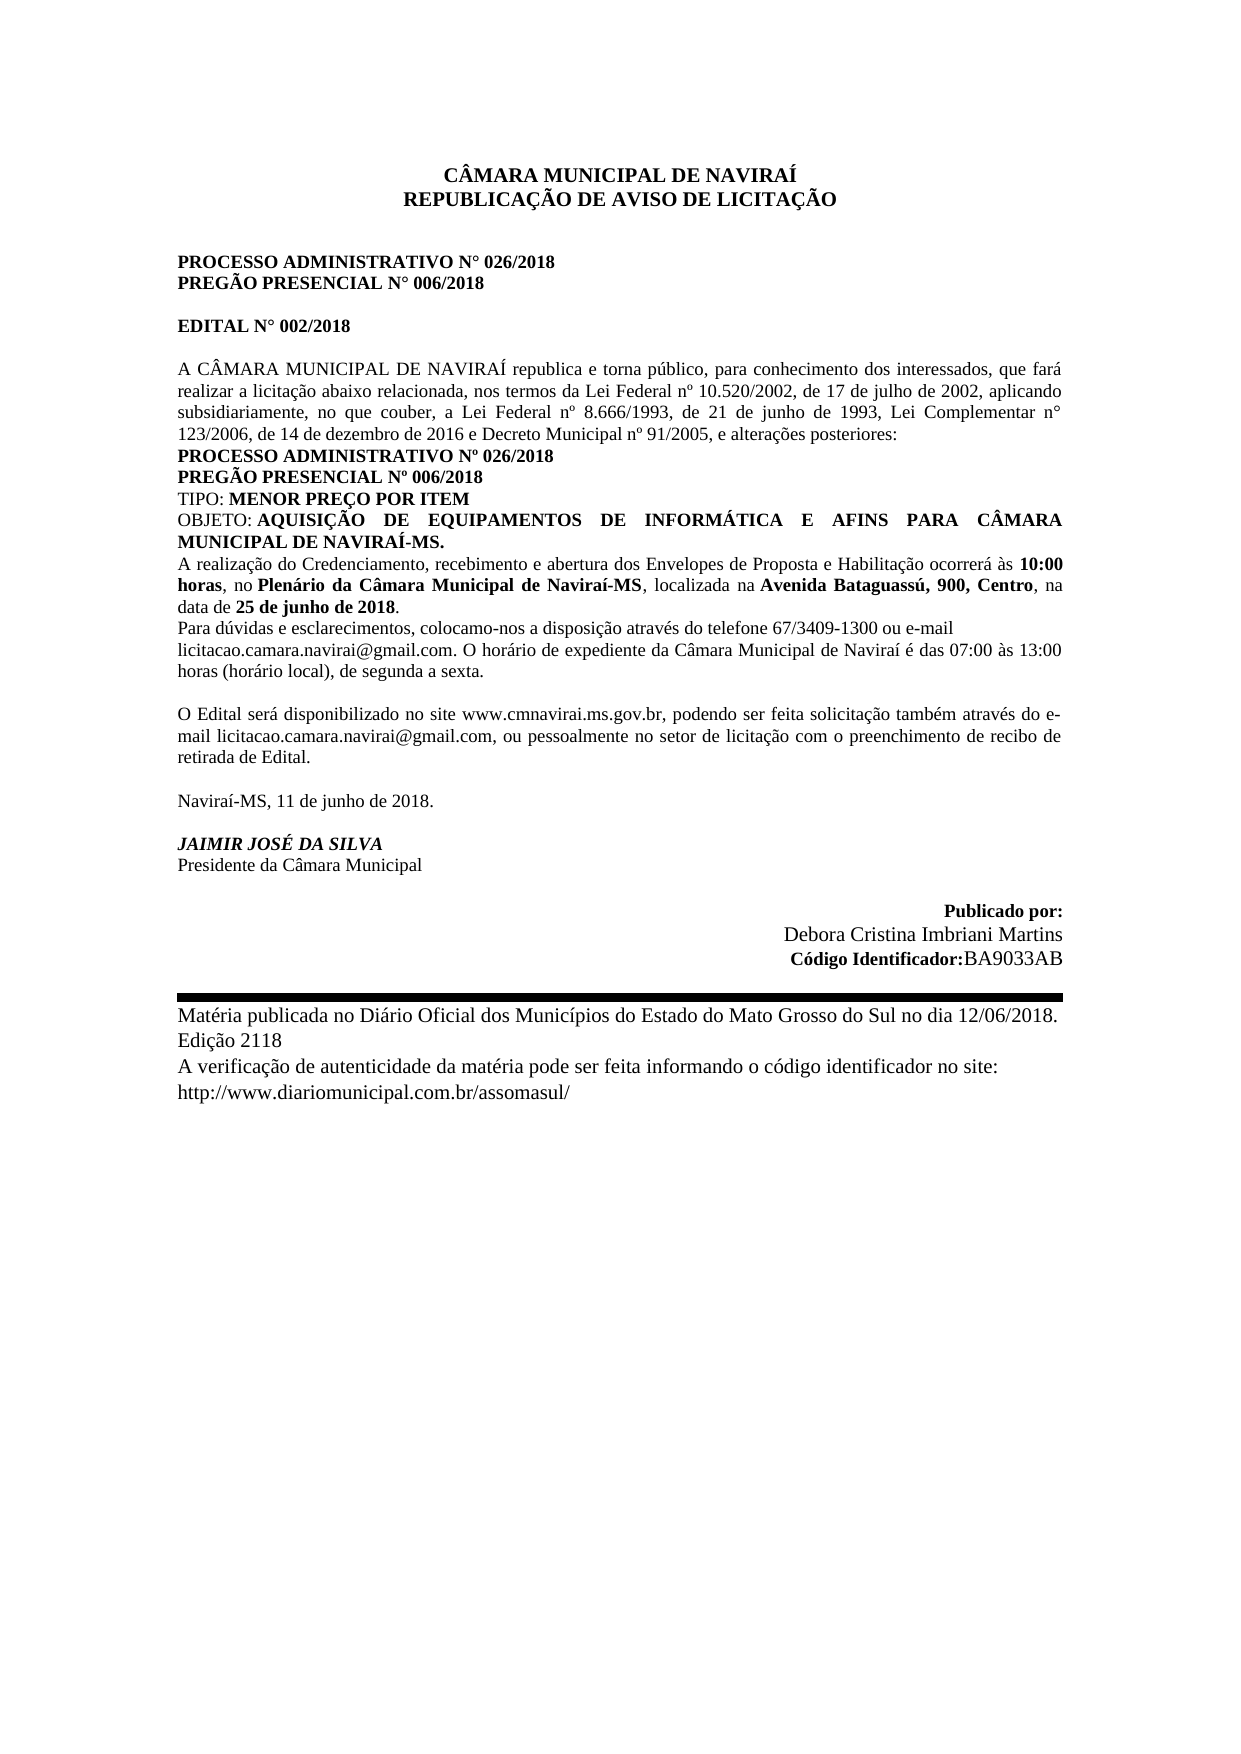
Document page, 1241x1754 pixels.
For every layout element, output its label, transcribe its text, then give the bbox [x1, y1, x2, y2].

text Para dúvidas e esclarecimentos, colocamo-nos a disposição através do telefone 67/3409-1300 ou e-mail [177, 617, 1063, 639]
text A CÂMARA MUNICIPAL DE NAVIRAÍ republica e torna público, para conhecimento dos interessados, que fará realizar a licitação abaixo relacionada, nos termos da Lei Federal nº 10.520/2002, de 17 de julho de 2002, aplicando subsidiariamente, no que couber, a Lei Federal nº 8.666/1993, de 21 de junho de 1993, Lei Complementar n° 123/2006, de 14 de dezembro de 2016 e Decreto Municipal nº 91/2005, e alterações posteriores: [177, 358, 1063, 444]
text PROCESSO ADMINISTRATIVO N° 026/2018 [177, 251, 1063, 272]
text EDITAL N° 002/2018 [177, 315, 1063, 337]
text A realização do Credenciamento, recebimento e abertura dos Envelopes de Proposta e Habilitação ocorrerá às 10:00 horas, no Plenário da Câmara Municipal de Naviraí-MS, localizada na Avenida Bataguassú, 900, Centro, na data de 25 de junho de 2018. [177, 552, 1063, 617]
text O Edital será disponibilizado no site www.cmnavirai.ms.gov.br, podendo ser feita solicitação também através do e-mail licitacao.camara.navirai@gmail.com, ou pessoalmente no setor de licitação com o preenchimento de recibo de retirada de Edital. [177, 703, 1063, 768]
text Publicado por: Debora Cristina Imbriani Martins Código Identificador:BA9033AB [177, 876, 1063, 969]
text Naviraí-MS, 11 de junho de 2018. [177, 789, 1063, 811]
text PREGÃO PRESENCIAL N° 006/2018 [177, 272, 1063, 294]
text TIPO: MENOR PREÇO POR ITEM [177, 488, 1063, 509]
text Presidente da Câmara Municipal [177, 854, 1063, 876]
text licitacao.camara.navirai@gmail.com. O horário de expediente da Câmara Municipal de Naviraí é das 07:00 às 13:00 horas (horário local), de segunda a sexta. [177, 639, 1063, 682]
text PREGÃO PRESENCIAL Nº 006/2018 [177, 466, 1063, 488]
text JAIMIR JOSÉ DA SILVA [177, 833, 1063, 854]
text PROCESSO ADMINISTRATIVO Nº 026/2018 [177, 444, 1063, 466]
text Matéria publicada no Diário Oficial dos Municípios do Estado do Mato Grosso do Sul no dia 12/06/2018. Edição 2118 A verificação de autenticidade da matéria pode ser feita informando o código identificador no site: http://www.diariomunicipal.com.br/assomasul/ [177, 1002, 1063, 1104]
text OBJETO: AQUISIÇÃO DE EQUIPAMENTOS DE INFORMÁTICA E AFINS PARA CÂMARA MUNICIPAL DE NAVIRAÍ-MS. [177, 509, 1063, 552]
text CÂMARA MUNICIPAL DE NAVIRAÍ REPUBLICAÇÃO DE AVISO DE LICITAÇÃO [177, 163, 1063, 211]
